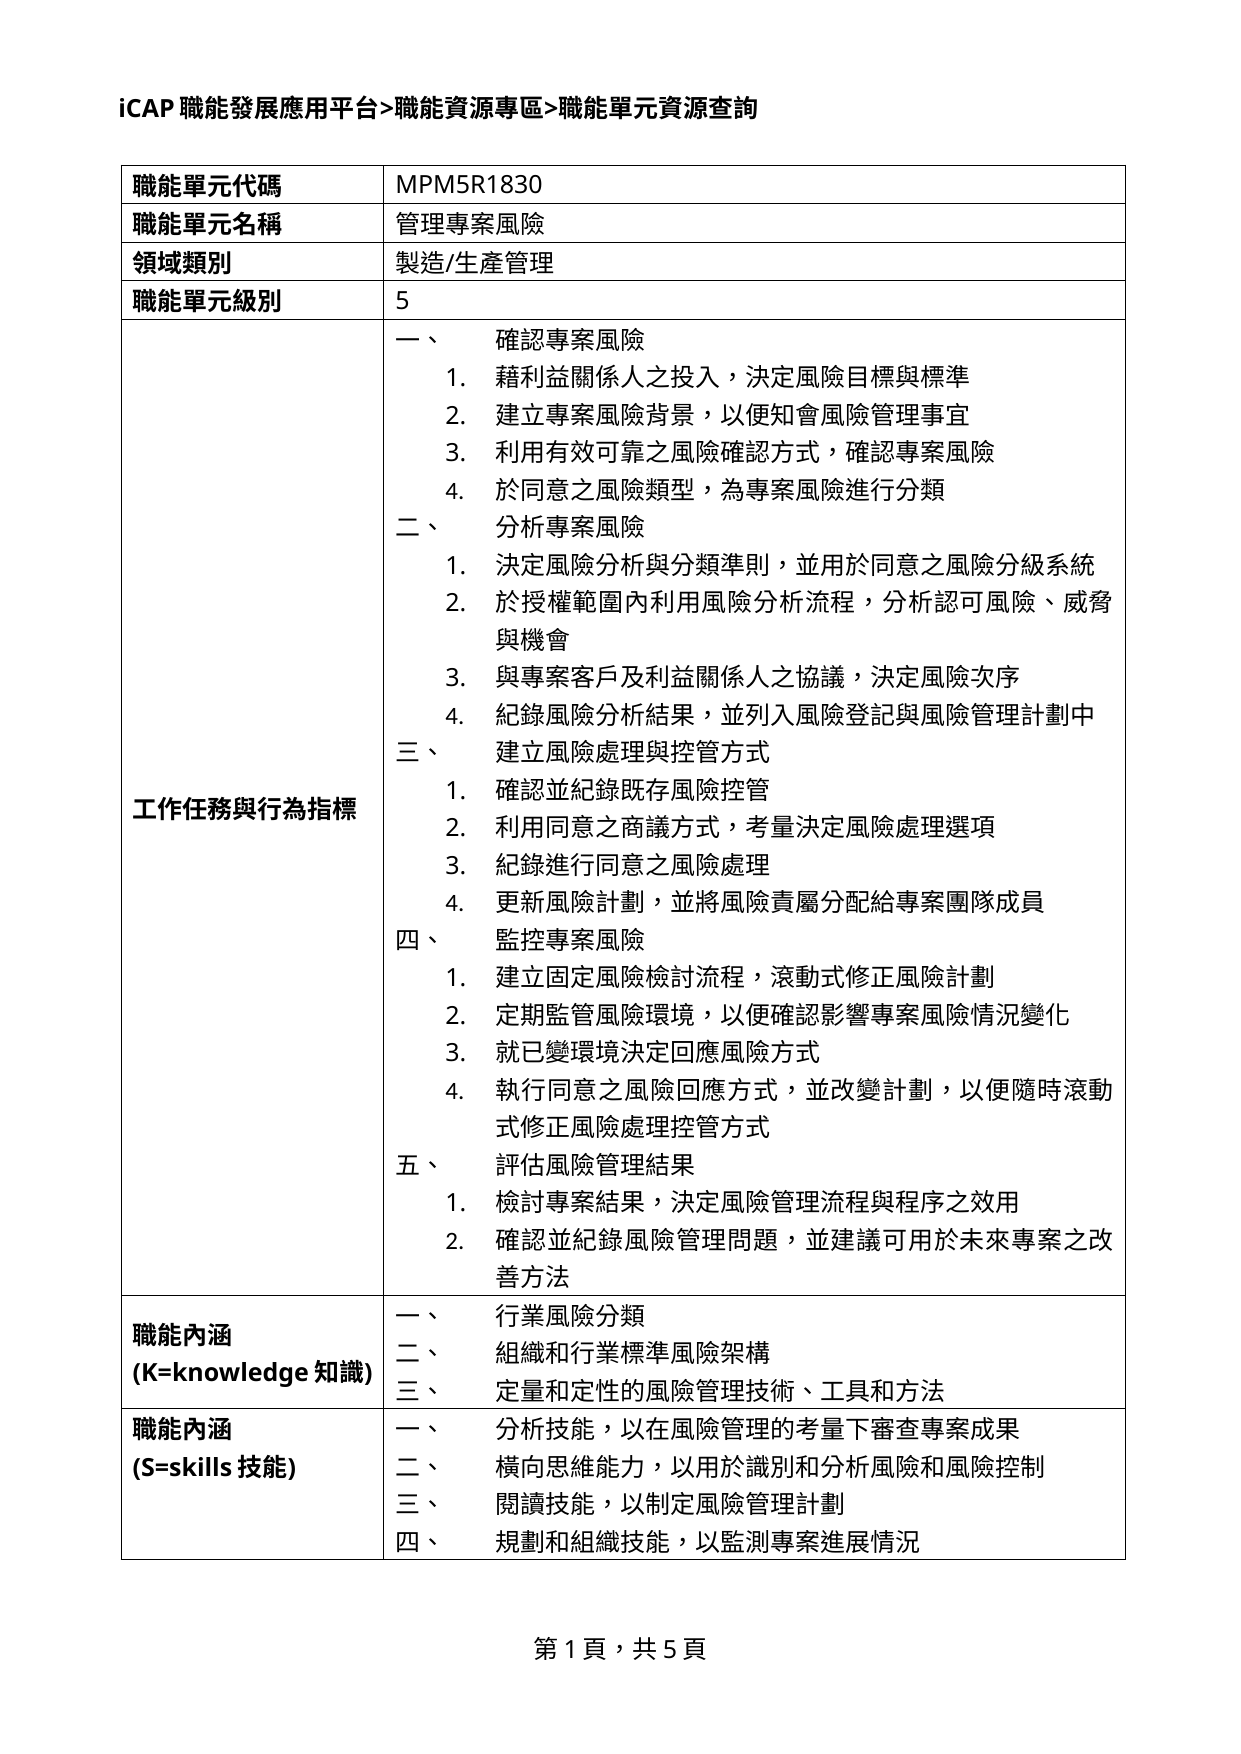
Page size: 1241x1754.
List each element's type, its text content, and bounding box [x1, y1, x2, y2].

table_cell 職能單元名稱 [122, 204, 383, 242]
table_cell 行業風險分類 組織和行業標準風險架構 定量和定性的風險管理技術、工具和方法 [384, 1296, 1125, 1408]
table_cell 工作任務與行為指標 [122, 320, 383, 1295]
table_cell 管理專案風險 [384, 204, 1125, 242]
table_header MPM5R1830 [384, 166, 1125, 203]
table_header 職能單元代碼 [122, 166, 383, 203]
table_cell 分析技能，以在風險管理的考量下審查專案成果 橫向思維能力，以用於識別和分析風險和風險控制 閱讀技能，以制定風險管理計劃 規劃和組織技能，以監測專案進展情況 解決問題的技能，以控制風險 [384, 1409, 1125, 1559]
table_cell 職能內涵 (K=knowledge知識) [122, 1296, 383, 1408]
table_cell 職能內涵 (S=skills技能) [122, 1409, 383, 1559]
table_cell 領域類別 [122, 243, 383, 280]
table_cell 確認專案風險 藉利益關係人之投入，決定風險目標與標準 建立專案風險背景，以便知會風險管理事宜 利用有效可靠之風險確認方式，確認專案風險 於同意之風險類型，為專案風險進行分類 分析專案風險 決定風險分析與分類準則，並用於同意之風險分級系統 於授權範圍內利用風險分析流程，分析認可風險、威脅與機會 與專案客戶及利益關係人之協議，決定風險次序 紀錄風險分析結果，並列入風險登記與風險管理計劃中 建立風險處理與控管方式 確認並紀錄既存風險控管 利用同意之商議方式，考量決定風險處理選項 紀錄進行同意之風險處理 更新風險計劃，並將風險責屬分配給專案團隊成員 監控專案風險 建立固定風險檢討流程，滾動式修正風險計劃 定期監管風險環境，以便確認影響專案風險情況變化 就已變環境決定回應風險方式 執行同意之風險回應方式，並改變計劃，以便隨時滾動式修正風險處理控管方式 評估風險管理結果 檢討專案結果，決定風險管理流程與程序之效用 確認並紀錄風險管理問題，並建議可用於未來專案之改善方法 [384, 320, 1125, 1295]
table_cell 職能單元級別 [122, 281, 383, 319]
table_cell 5 [384, 281, 1125, 319]
table_cell 製造/生產管理 [384, 243, 1125, 280]
